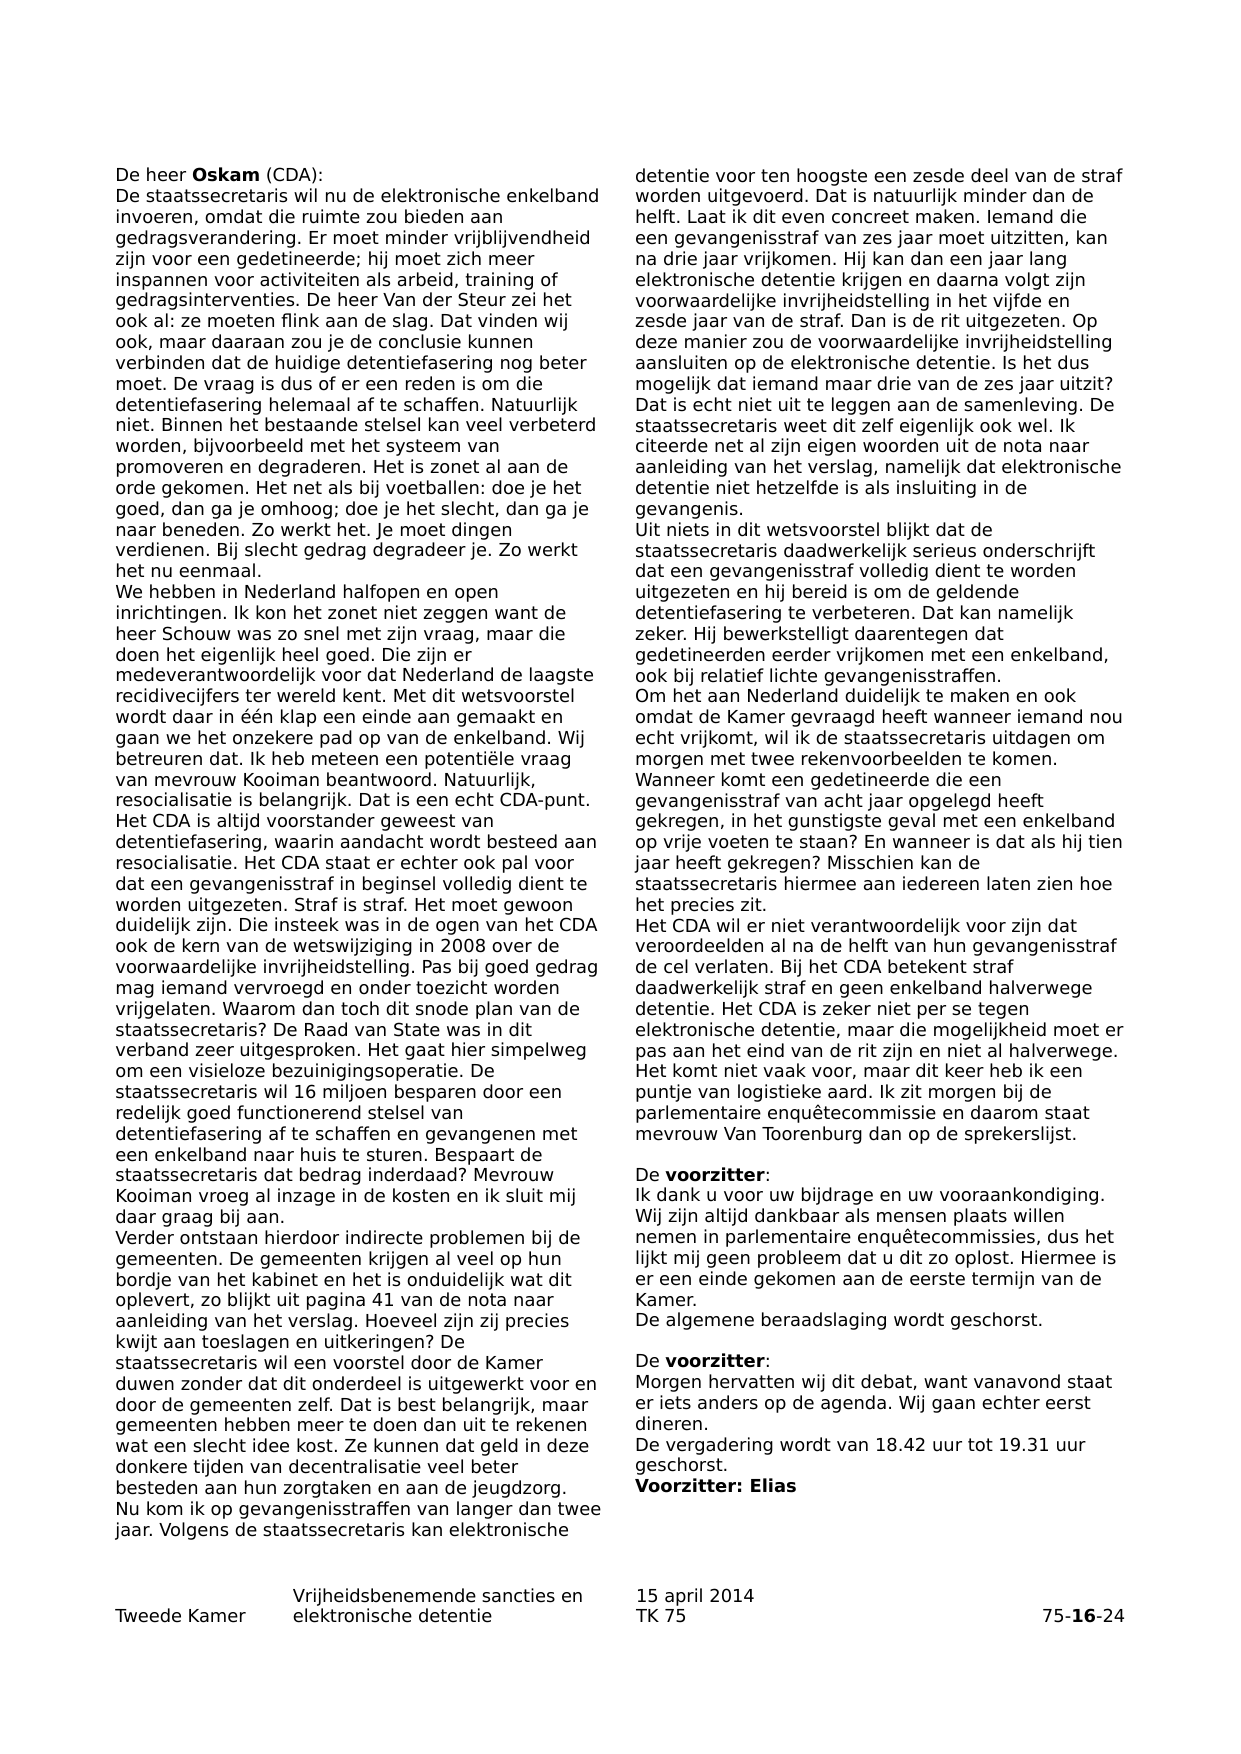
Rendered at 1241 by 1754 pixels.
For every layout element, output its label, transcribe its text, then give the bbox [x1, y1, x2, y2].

text De voorzitter: [635, 1164, 1125, 1185]
text De vergadering wordt van 18.42 uur tot 19.31 uur geschorst. [635, 1434, 1125, 1476]
text Het komt niet vaak voor, maar dit keer heb ik een puntje van logistieke aard. Ik zit morgen bij de parlementaire enquêtecommissie en daarom staat mevrouw Van Toorenburg dan op de sprekerslijst. [635, 1061, 1125, 1144]
text Voorzitter: Elias [635, 1476, 1125, 1497]
text Om het aan Nederland duidelijk te maken en ook omdat de Kamer gevraagd heeft wanneer iemand nou echt vrijkomt, wil ik de staatssecretaris uitdagen om morgen met twee rekenvoorbeelden te komen. Wanneer komt een gedetineerde die een gevangenisstraf van acht jaar opgelegd heeft gekregen, in het gunstigste geval met een enkelband op vrije voeten te staan? En wanneer is dat als hij tien jaar heeft gekregen? Misschien kan de staatssecretaris hiermee aan iedereen laten zien hoe het precies zit. [635, 686, 1125, 915]
text De algemene beraadslaging wordt geschorst. [635, 1310, 1125, 1331]
text We hebben in Nederland halfopen en open inrichtingen. Ik kon het zonet niet zeggen want de heer Schouw was zo snel met zijn vraag, maar die doen het eigenlijk heel goed. Die zijn er medeverantwoordelijk voor dat Nederland de laagste recidivecijfers ter wereld kent. Met dit wetsvoorstel wordt daar in één klap een einde aan gemaakt en gaan we het onzekere pad op van de enkelband. Wij betreuren dat. Ik heb meteen een potentiële vraag van mevrouw Kooiman beantwoord. Natuurlijk, resocialisatie is belangrijk. Dat is een echt CDA-punt. Het CDA is altijd voorstander geweest van detentiefasering, waarin aandacht wordt besteed aan resocialisatie. Het CDA staat er echter ook pal voor dat een gevangenisstraf in beginsel volledig dient te worden uitgezeten. Straf is straf. Het moet gewoon duidelijk zijn. Die insteek was in de ogen van het CDA ook de kern van de wetswijziging in 2008 over de voorwaardelijke invrijheidstelling. Pas bij goed gedrag mag iemand vervroegd en onder toezicht worden vrijgelaten. Waarom dan toch dit snode plan van de staatssecretaris? De Raad van State was in dit verband zeer uitgesproken. Het gaat hier simpelweg om een visieloze bezuinigingsoperatie. De staatssecretaris wil 16 miljoen besparen door een redelijk goed functionerend stelsel van detentiefasering af te schaffen en gevangenen met een enkelband naar huis te sturen. Bespaart de staatssecretaris dat bedrag inderdaad? Mevrouw Kooiman vroeg al inzage in de kosten en ik sluit mij daar graag bij aan. [115, 582, 605, 1228]
text De heer Oskam (CDA): [115, 165, 605, 186]
text detentie voor ten hoogste een zesde deel van de straf worden uitgevoerd. Dat is natuurlijk minder dan de helft. Laat ik dit even concreet maken. Iemand die een gevangenisstraf van zes jaar moet uitzitten, kan na drie jaar vrijkomen. Hij kan dan een jaar lang elektronische detentie krijgen en daarna volgt zijn voorwaardelijke invrijheidstelling in het vijfde en zesde jaar van de straf. Dan is de rit uitgezeten. Op deze manier zou de voorwaardelijke invrijheidstelling aansluiten op de elektronische detentie. Is het dus mogelijk dat iemand maar drie van de zes jaar uitzit? Dat is echt niet uit te leggen aan de samenleving. De staatssecretaris weet dit zelf eigenlijk ook wel. Ik citeerde net al zijn eigen woorden uit de nota naar aanleiding van het verslag, namelijk dat elektronische detentie niet hetzelfde is als insluiting in de gevangenis. [635, 165, 1125, 519]
text Verder ontstaan hierdoor indirecte problemen bij de gemeenten. De gemeenten krijgen al veel op hun bordje van het kabinet en het is onduidelijk wat dit oplevert, zo blijkt uit pagina 41 van de nota naar aanleiding van het verslag. Hoeveel zijn zij precies kwijt aan toeslagen en uitkeringen? De staatssecretaris wil een voorstel door de Kamer duwen zonder dat dit onderdeel is uitgewerkt voor en door de gemeenten zelf. Dat is best belangrijk, maar gemeenten hebben meer te doen dan uit te rekenen wat een slecht idee kost. Ze kunnen dat geld in deze donkere tijden van decentralisatie veel beter besteden aan hun zorgtaken en aan de jeugdzorg. [115, 1228, 605, 1498]
text Ik dank u voor uw bijdrage en uw vooraankondiging. Wij zijn altijd dankbaar als mensen plaats willen nemen in parlementaire enquêtecommissies, dus het lijkt mij geen probleem dat u dit zo oplost. Hiermee is er een einde gekomen aan de eerste termijn van de Kamer. [635, 1185, 1125, 1310]
text Morgen hervatten wij dit debat, want vanavond staat er iets anders op de agenda. Wij gaan echter eerst dineren. [635, 1372, 1125, 1434]
text De staatssecretaris wil nu de elektronische enkelband invoeren, omdat die ruimte zou bieden aan gedragsverandering. Er moet minder vrijblijvendheid zijn voor een gedetineerde; hij moet zich meer inspannen voor activiteiten als arbeid, training of gedragsinterventies. De heer Van der Steur zei het ook al: ze moeten flink aan de slag. Dat vinden wij ook, maar daaraan zou je de conclusie kunnen verbinden dat de huidige detentiefasering nog beter moet. De vraag is dus of er een reden is om die detentiefasering helemaal af te schaffen. Natuurlijk niet. Binnen het bestaande stelsel kan veel verbeterd worden, bijvoorbeeld met het systeem van promoveren en degraderen. Het is zonet al aan de orde gekomen. Het net als bij voetballen: doe je het goed, dan ga je omhoog; doe je het slecht, dan ga je naar beneden. Zo werkt het. Je moet dingen verdienen. Bij slecht gedrag degradeer je. Zo werkt het nu eenmaal. [115, 186, 605, 582]
text De voorzitter: [635, 1351, 1125, 1372]
text Uit niets in dit wetsvoorstel blijkt dat de staatssecretaris daadwerkelijk serieus onderschrijft dat een gevangenisstraf volledig dient te worden uitgezeten en hij bereid is om de geldende detentiefasering te verbeteren. Dat kan namelijk zeker. Hij bewerkstelligt daarentegen dat gedetineerden eerder vrijkomen met een enkelband, ook bij relatief lichte gevangenisstraffen. [635, 519, 1125, 686]
text Het CDA wil er niet verantwoordelijk voor zijn dat veroordeelden al na de helft van hun gevangenisstraf de cel verlaten. Bij het CDA betekent straf daadwerkelijk straf en geen enkelband halverwege detentie. Het CDA is zeker niet per se tegen elektronische detentie, maar die mogelijkheid moet er pas aan het eind van de rit zijn en niet al halverwege. [635, 915, 1125, 1061]
text Nu kom ik op gevangenisstraffen van langer dan twee jaar. Volgens de staatssecretaris kan elektronische [115, 1498, 605, 1540]
